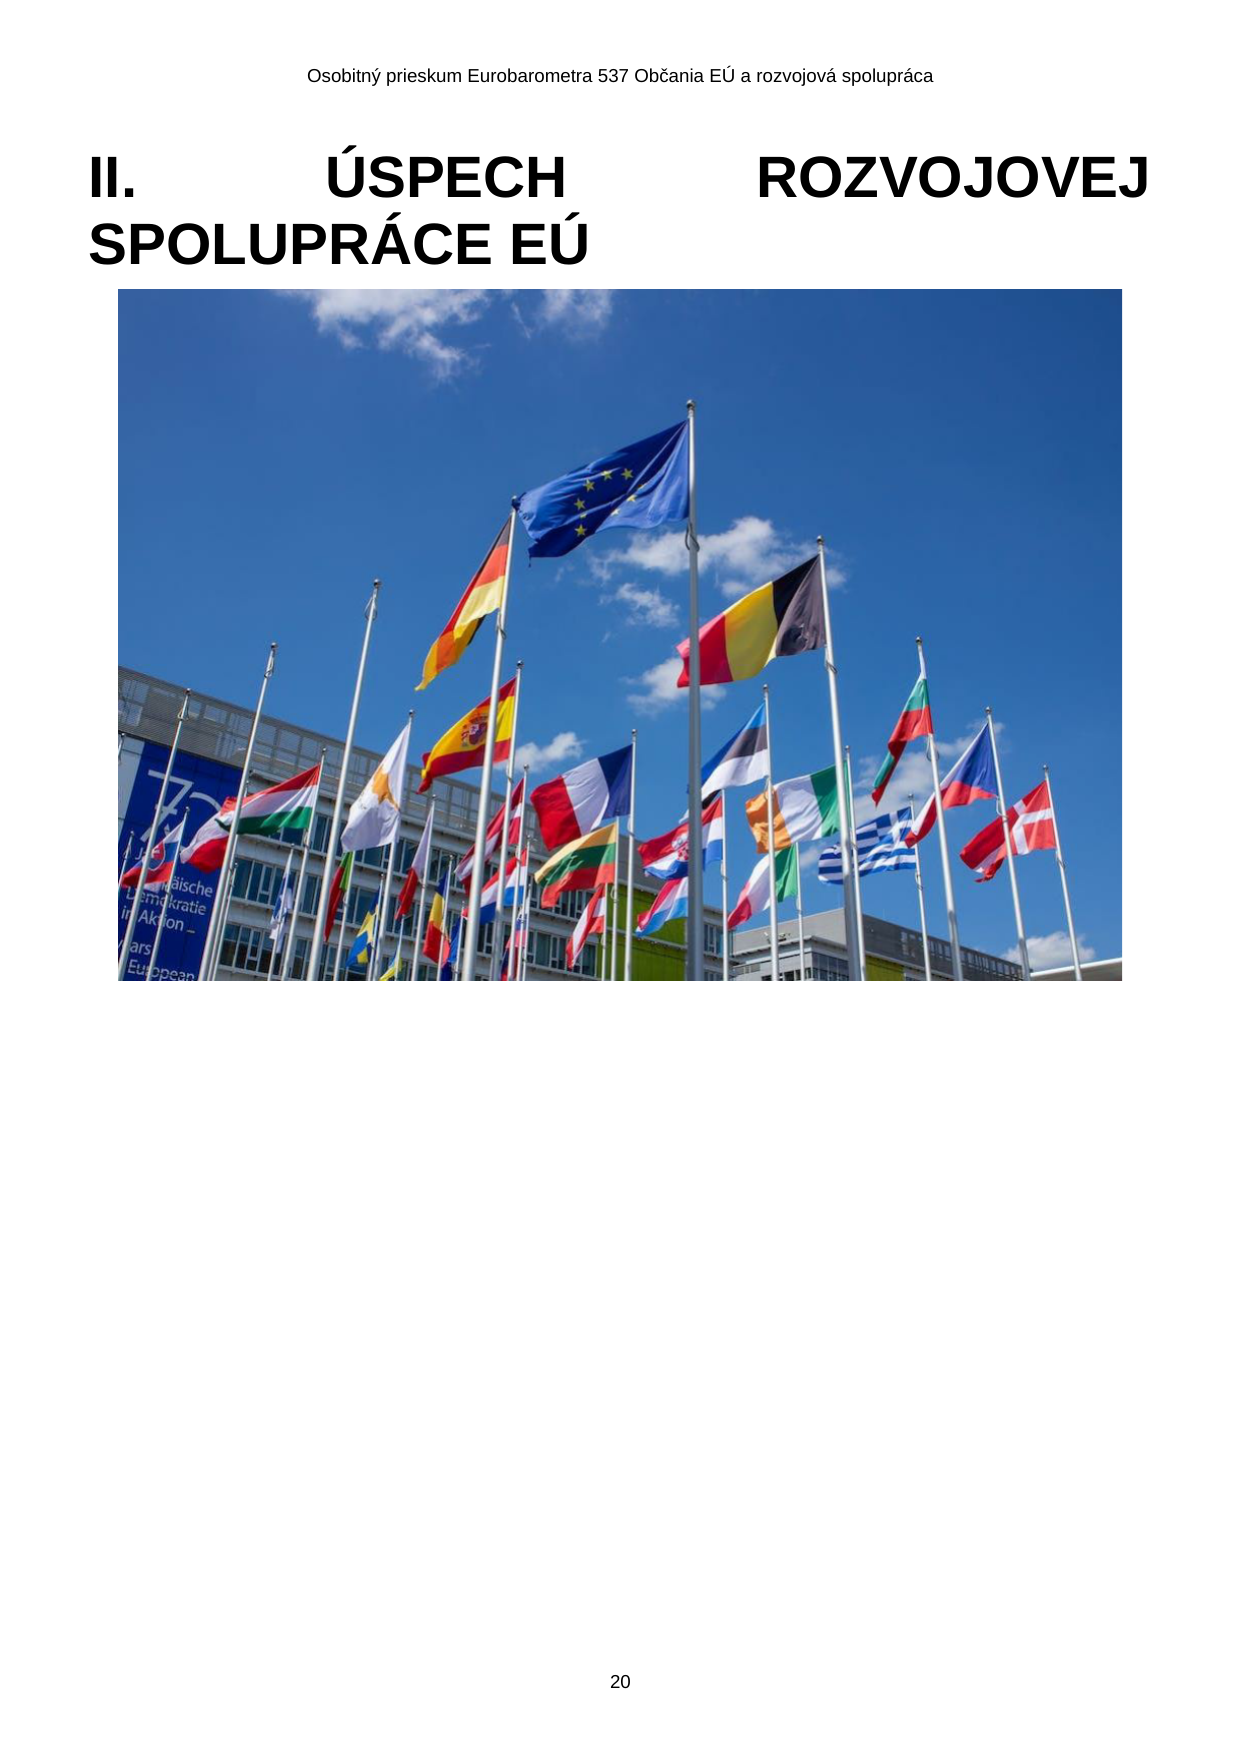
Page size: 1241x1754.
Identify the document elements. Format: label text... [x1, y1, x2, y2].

subtitle II. ÚSPECH ROZVOJOVEJ SPOLUPRÁCE EÚ [88, 143, 1152, 277]
picture [118, 289, 1123, 981]
